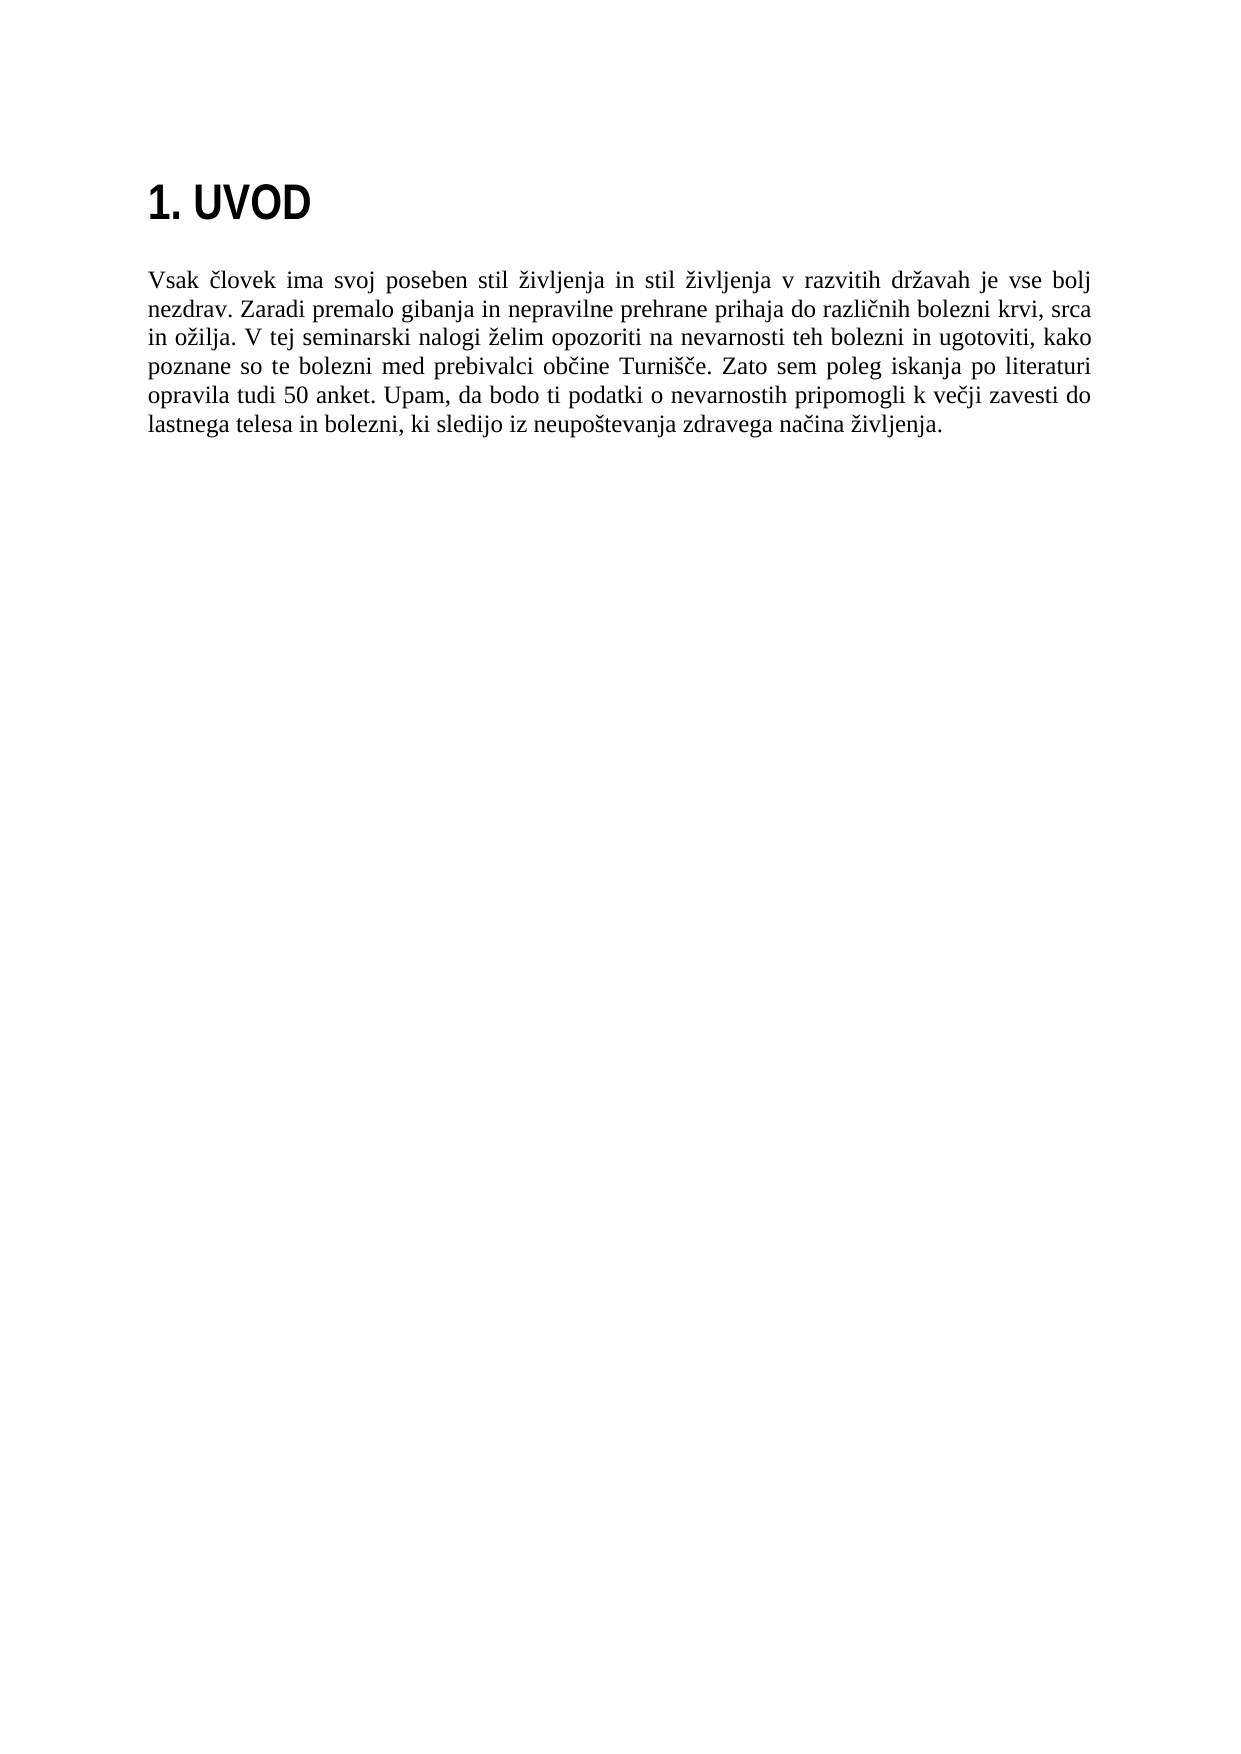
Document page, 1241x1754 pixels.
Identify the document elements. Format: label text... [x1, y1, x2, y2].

text Vsak človek ima svoj poseben stil življenja in stil življenja v razvitih državah je vse bolj nezdrav. Zaradi premalo gibanja in nepravilne prehrane prihaja do različnih bolezni krvi, srca in ožilja. V tej seminarski nalogi želim opozoriti na nevarnosti teh bolezni in ugotoviti, kako poznane so te bolezni med prebivalci občine Turnišče. Zato sem poleg iskanja po literaturi opravila tudi 50 anket. Upam, da bodo ti podatki o nevarnostih pripomogli k večji zavesti do lastnega telesa in bolezni, ki sledijo iz neupoštevanja zdravega načina življenja. [148, 265, 1093, 437]
subtitle 1. UVOD [148, 173, 1093, 230]
